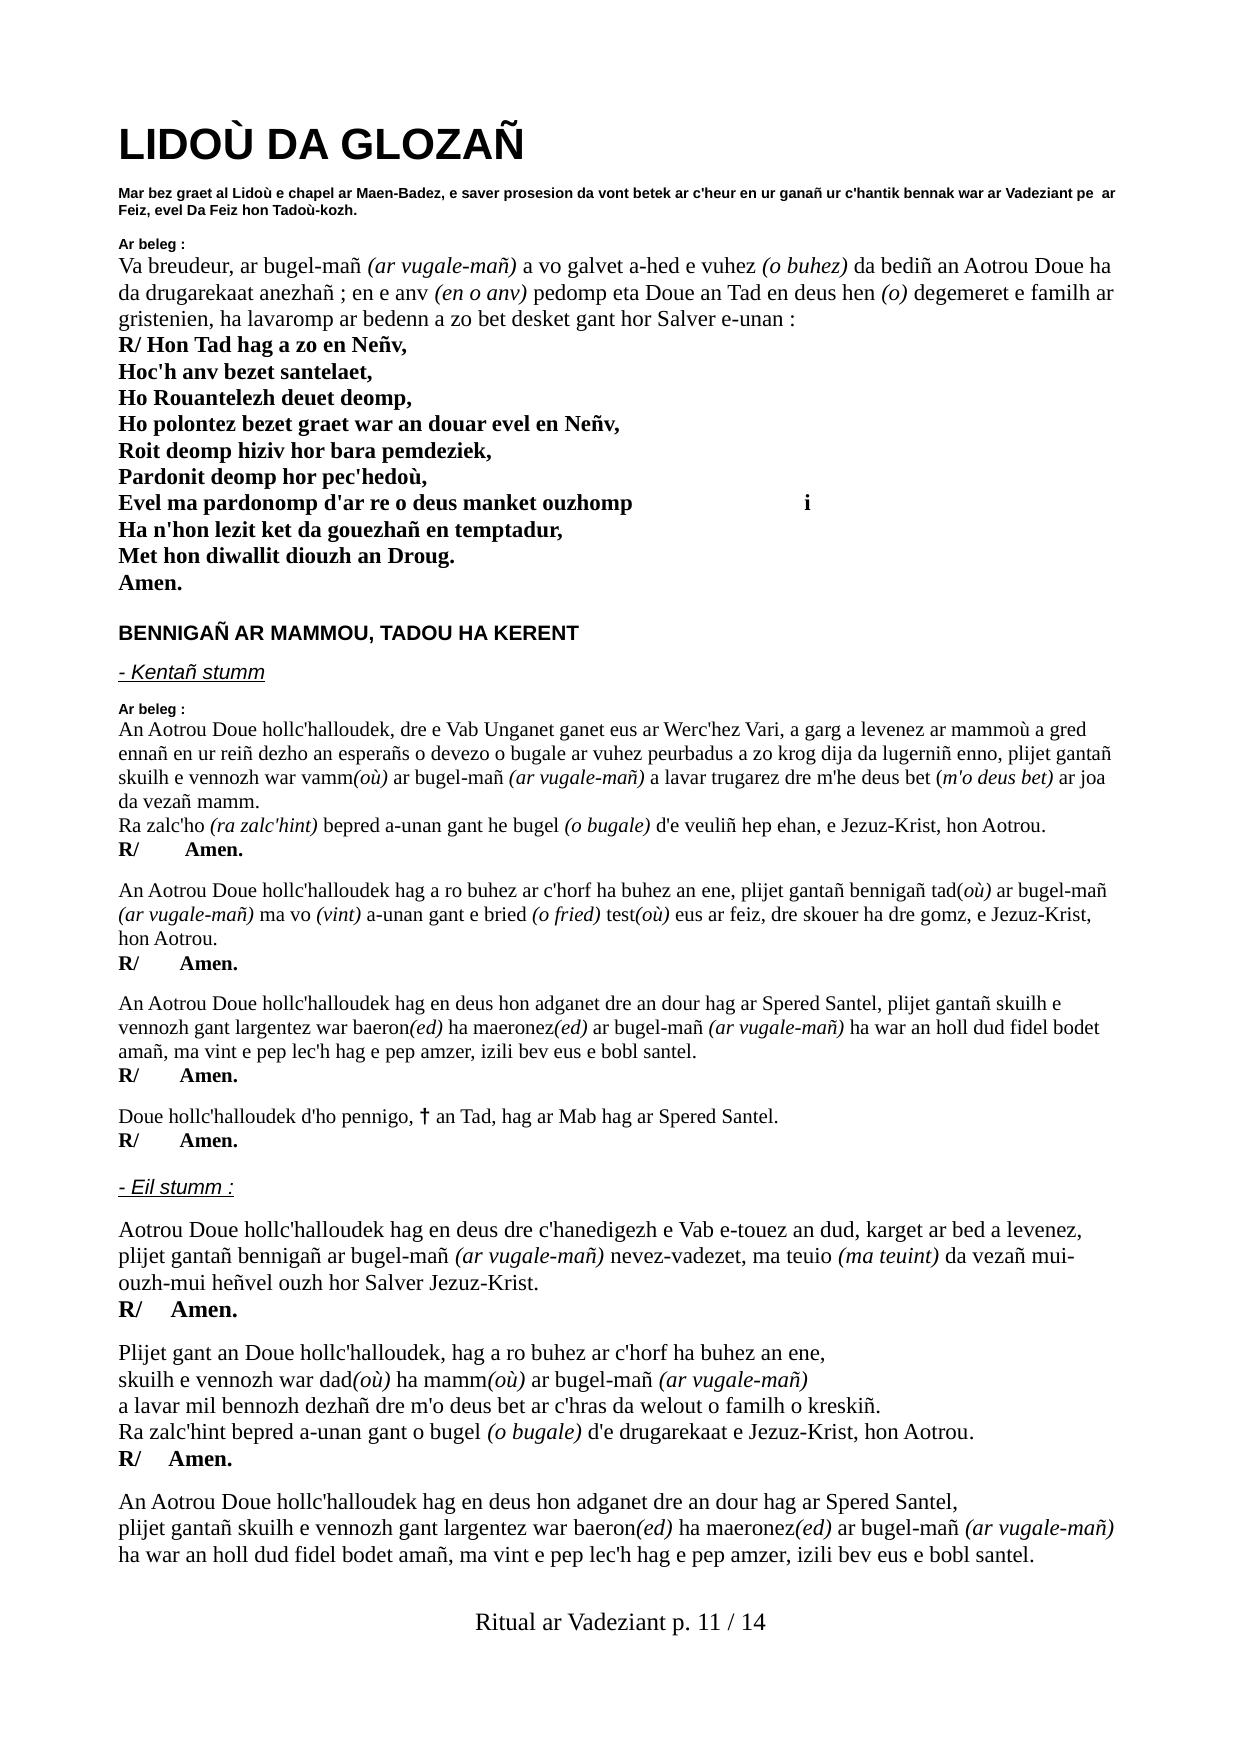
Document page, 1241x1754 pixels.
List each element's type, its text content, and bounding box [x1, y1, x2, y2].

text R/ Amen. [118, 1445, 1122, 1471]
text Ho Rouantelezh deuet deomp, [118, 384, 1122, 410]
text Ra zalc'hint bepred a-unan gant o bugel (o bugale) d'e drugarekaat e Jezuz-Krist, hon Aotrou. [118, 1418, 1122, 1445]
text Ha n'hon lezit ket da gouezhañ en temptadur, [118, 516, 1122, 542]
text R/ Hon Tad hag a zo en Neñv, [118, 331, 1122, 358]
text An Aotrou Doue hollc'halloudek hag en deus hon adganet dre an dour hag ar Spered Santel, plijet gantañ skuilh e vennozh gant largentez war baeron(ed) ha maeronez(ed) ar bugel-mañ (ar vugale-mañ) ha war an holl dud fidel bodet amañ, ma vint e pep lec'h hag e pep amzer, izili bev eus e bobl santel. [118, 991, 1122, 1063]
text Met hon diwallit diouzh an Droug. [118, 542, 1122, 568]
text Hoc'h anv bezet santelaet, [118, 358, 1122, 384]
text Doue hollc'halloudek d'ho pennigo, † an Tad, hag ar Mab hag ar Spered Santel. [118, 1104, 1122, 1128]
text BENNIGAÑ AR MAMMOU, TADOU HA KERENT [118, 621, 1122, 645]
text Roit deomp hiziv hor bara pemdeziek, [118, 437, 1122, 463]
text - Eil stumm : [118, 1175, 1122, 1199]
text Plijet gant an Doue hollc'halloudek, hag a ro buhez ar c'horf ha buhez an ene, [118, 1339, 1122, 1366]
text a lavar mil bennozh dezhañ dre m'o deus bet ar c'hras da welout o familh o kreskiñ. [118, 1392, 1122, 1418]
text R/ Amen. [118, 1063, 1122, 1087]
text An Aotrou Doue hollc'halloudek hag en deus hon adganet dre an dour hag ar Spered Santel, [118, 1488, 1122, 1514]
text Mar bez graet al Lidoù e chapel ar Maen-Badez, e saver prosesion da vont betek ar c'heur en ur ganañ ur c'hantik bennak war ar Vadeziant pe ar Feiz, evel Da Feiz hon Tadoù-kozh. [118, 185, 1122, 219]
text R/ Amen. [118, 837, 1122, 861]
text plijet gantañ skuilh e vennozh gant largentez war baeron(ed) ha maeronez(ed) ar bugel-mañ (ar vugale-mañ) ha war an holl dud fidel bodet amañ, ma vint e pep lec'h hag e pep amzer, izili bev eus e bobl santel. [118, 1514, 1122, 1567]
text R/ Amen. [118, 1295, 1122, 1323]
text Aotrou Doue hollc'halloudek hag en deus dre c'hanedigezh e Vab e-touez an dud, karget ar bed a levenez, plijet gantañ bennigañ ar bugel-mañ (ar vugale-mañ) nevez-vadezet, ma teuio (ma teuint) da vezañ mui-ouzh-mui heñvel ouzh hor Salver Jezuz-Krist. [118, 1216, 1122, 1295]
text - Kentañ stumm [118, 659, 1122, 683]
text Va breudeur, ar bugel-mañ (ar vugale-mañ) a vo galvet a-hed e vuhez (o buhez) da bediñ an Aotrou Doue ha da drugarekaat anezhañ ; en e anv (en o anv) pedomp eta Doue an Tad en deus hen (o) degemeret e familh ar gristenien, ha lavaromp ar bedenn a zo bet desket gant hor Salver e-unan : [118, 252, 1122, 331]
text LIDOÙ DA GLOZAÑ [118, 118, 1122, 168]
text Ar beleg : [118, 700, 1122, 717]
text An Aotrou Doue hollc'halloudek hag a ro buhez ar c'horf ha buhez an ene, plijet gantañ bennigañ tad(où) ar bugel-mañ (ar vugale-mañ) ma vo (vint) a-unan gant e bried (o fried) test(où) eus ar feiz, dre skouer ha dre gomz, e Jezuz-Krist, hon Aotrou. [118, 878, 1122, 950]
text Ho polontez bezet graet war an douar evel en Neñv, [118, 410, 1122, 437]
text Pardonit deomp hor pec'hedoù, [118, 463, 1122, 489]
text An Aotrou Doue hollc'halloudek, dre e Vab Unganet ganet eus ar Werc'hez Vari, a garg a levenez ar mammoù a gred ennañ en ur reiñ dezho an esperañs o devezo o bugale ar vuhez peurbadus a zo krog dija da lugerniñ enno, plijet gantañ skuilh e vennozh war vamm(où) ar bugel-mañ (ar vugale-mañ) a lavar trugarez dre m'he deus bet (m'o deus bet) ar joa da vezañ mamm. [118, 717, 1122, 813]
text Amen. [118, 568, 1122, 595]
text R/ Amen. [118, 1128, 1122, 1152]
text Evel ma pardonomp d'ar re o deus manket ouzhomp i [118, 489, 1122, 516]
text skuilh e vennozh war dad(où) ha mamm(où) ar bugel-mañ (ar vugale-mañ) [118, 1366, 1122, 1392]
text Ar beleg : [118, 236, 1122, 252]
text R/ Amen. [118, 950, 1122, 974]
text Ra zalc'ho (ra zalc'hint) bepred a-unan gant he bugel (o bugale) d'e veuliñ hep ehan, e Jezuz-Krist, hon Aotrou. [118, 813, 1122, 837]
